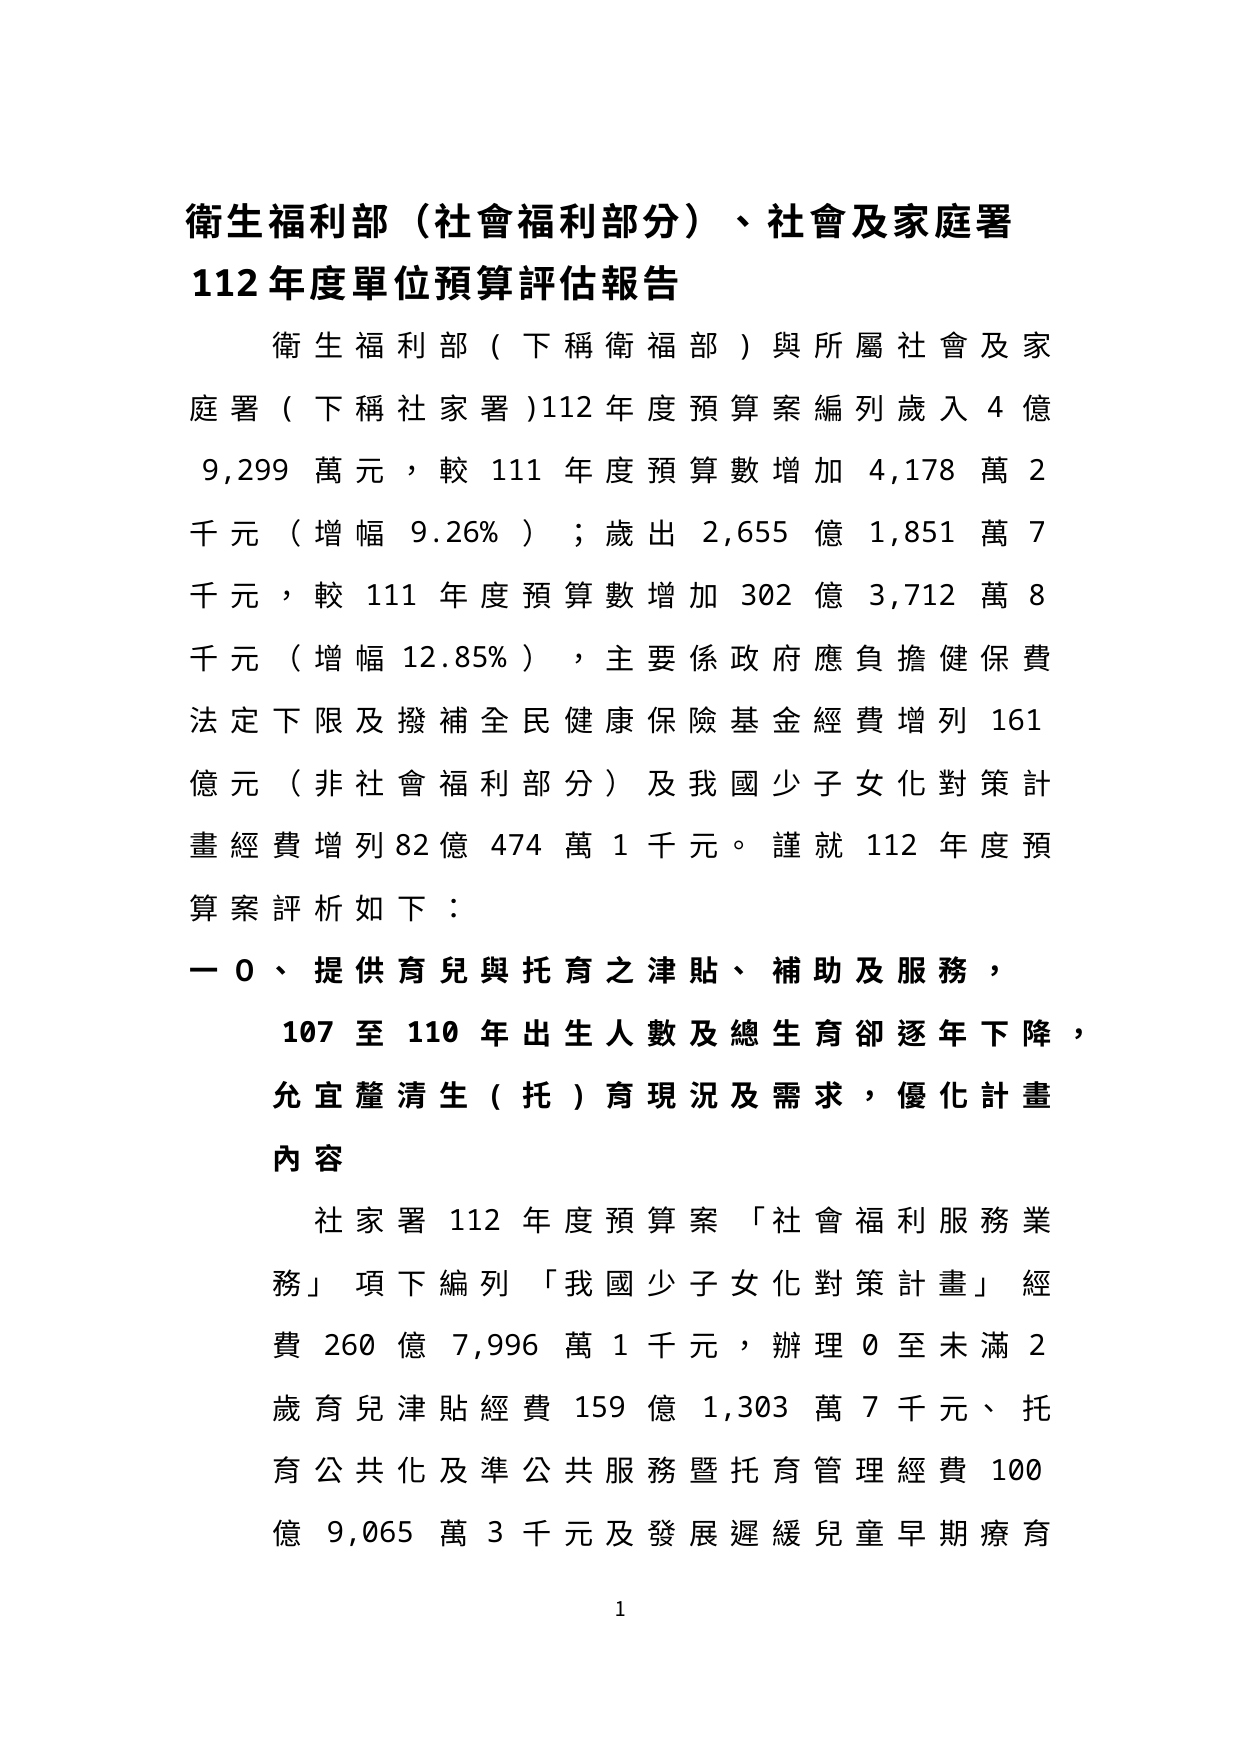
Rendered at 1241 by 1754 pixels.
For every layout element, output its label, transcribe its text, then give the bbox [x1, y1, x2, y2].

text 一０、提供育兒與托育之津貼、補助及服務，107至110年出生人數及總生育卻逐年下降，允宜釐清生(托)育現況及需求，優化計畫內容 [183, 927, 1058, 1177]
text 衛生福利部（社會福利部分）、社會及家庭署112年度單位預算評估報告 [183, 177, 1058, 302]
text 社家署112年度預算案「社會福利服務業務」項下編列「我國少子女化對策計畫」經費260億7,996萬1千元，辦理0至未滿2歲育兒津貼經費159億1,303萬7千元、托育公共化及準公共服務暨托育管理經費100億9,065萬3千元及發展遲緩兒童早期療育服務及療育費補助7,627萬1千元，整體經費較111年度預算數增加82億474萬1千元(增幅45.90%)。前2項經費為主要經費支出，茲就該2項經費分析如下： [242, 1177, 1058, 1552]
text 衛生福利部(下稱衛福部)與所屬社會及家庭署(下稱社家署)112年度預算案編列歲入4億9,299萬元，較111年度預算數增加4,178萬2千元（增幅9.26%）；歲出2,655億1,851萬7千元，較111年度預算數增加302億3,712萬8千元（增幅12.85%），主要係政府應負擔健保費法定下限及撥補全民健康保險基金經費增列161億元（非社會福利部分）及我國少子女化對策計畫經費增列82億474萬1千元。謹就112年度預算案評析如下： [183, 302, 1058, 927]
